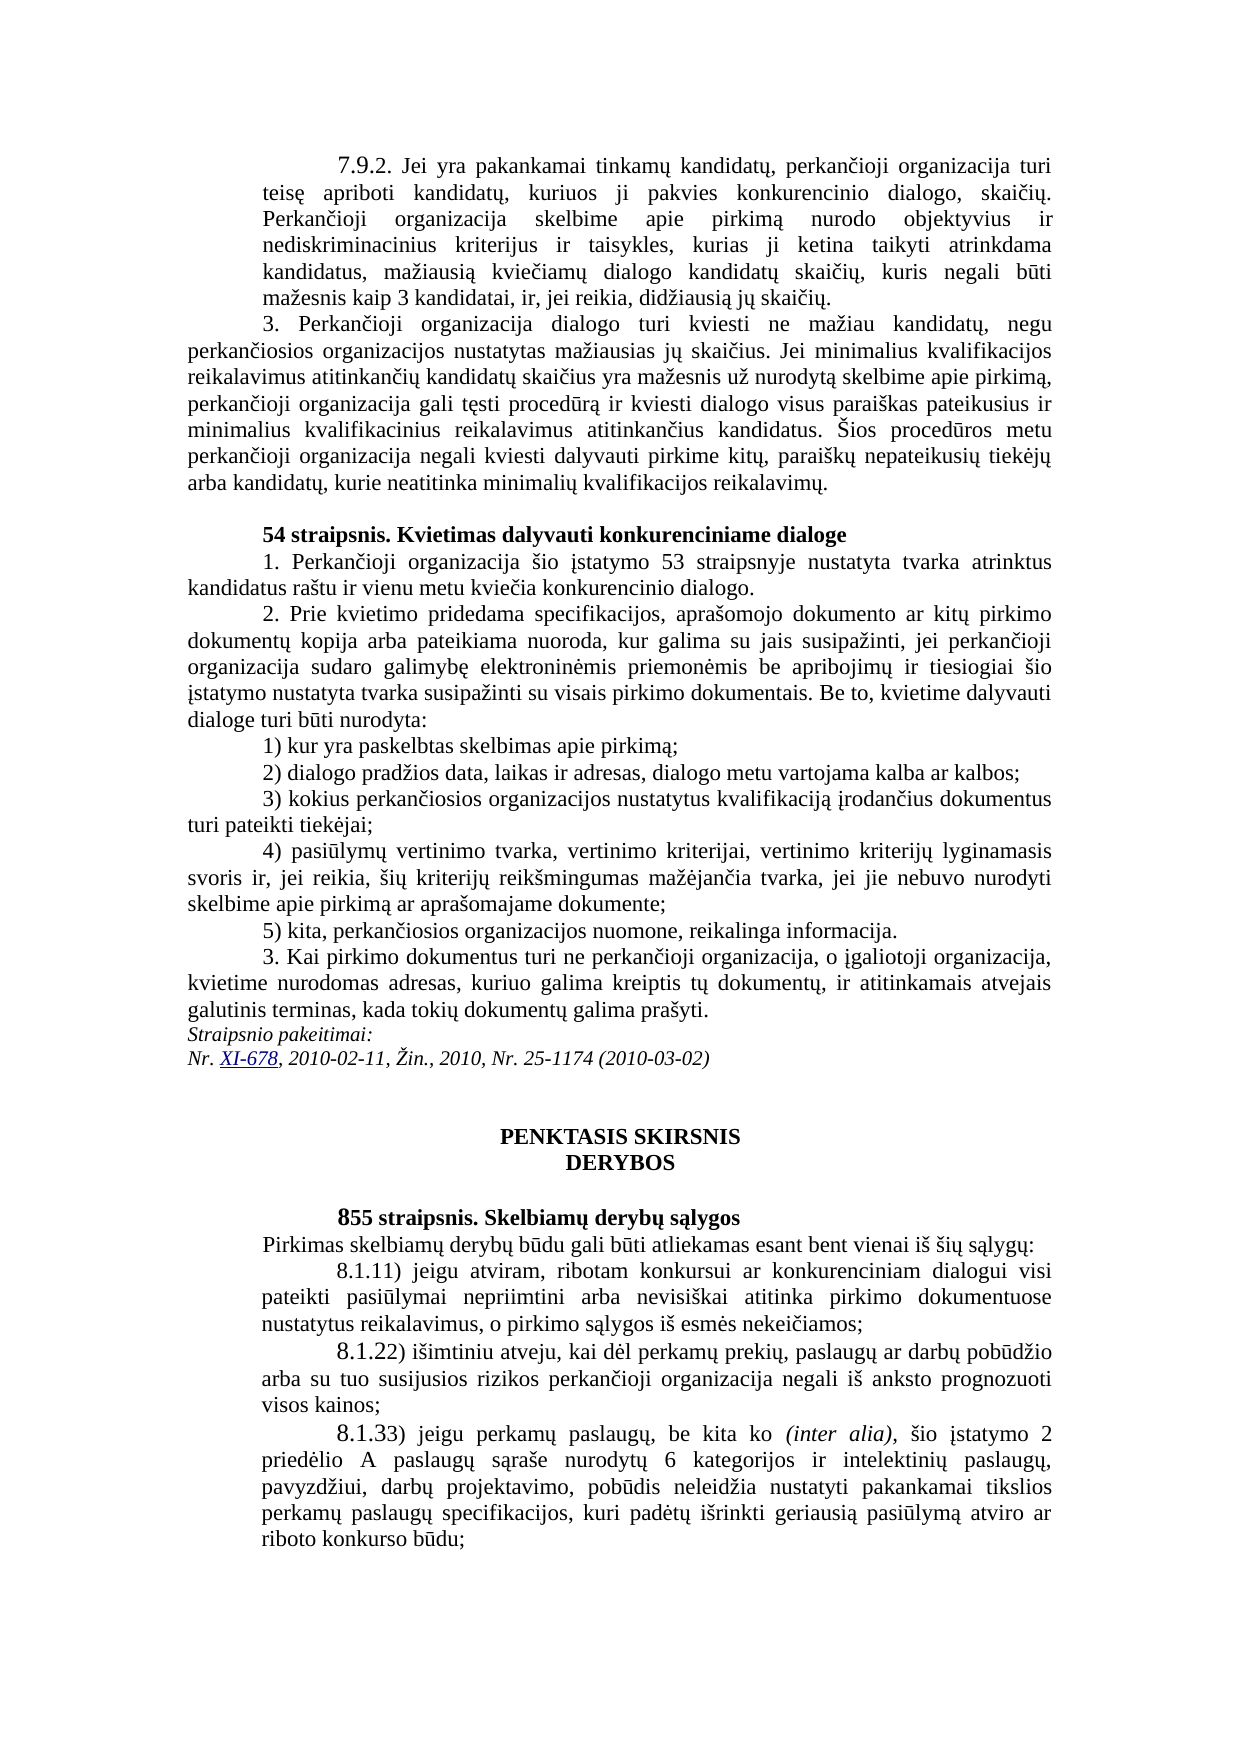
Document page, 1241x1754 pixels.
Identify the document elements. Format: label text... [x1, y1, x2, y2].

text Straipsnio pakeitimai: [187, 1022, 1053, 1046]
text 1) kur yra paskelbtas skelbimas apie pirkimą; [187, 732, 1053, 758]
subtitle PENKTASiS SKIRSNIS derybos [187, 1123, 1053, 1176]
subtitle 55 straipsnis. Skelbiamų derybų sąlygos [187, 1202, 1053, 1231]
subtitle 2) išimtiniu atveju, kai dėl perkamų prekių, paslaugų ar darbų pobūdžio arba su tuo susijusios rizikos perkančioji organizacija negali iš anksto prognozuoti visos kainos; [187, 1336, 1053, 1418]
text 2) dialogo pradžios data, laikas ir adresas, dialogo metu vartojama kalba ar kalbos; [187, 758, 1053, 785]
text 3. Kai pirkimo dokumentus turi ne perkančioji organizacija, o įgaliotoji organizacija, kvietime nurodomas adresas, kuriuo galima kreiptis tų dokumentų, ir atitinkamais atvejais galutinis terminas, kada tokių dokumentų galima prašyti. [187, 943, 1053, 1022]
text Pirkimas skelbiamų derybų būdu gali būti atliekamas esant bent vienai iš šių sąlygų: [187, 1231, 1053, 1257]
text 3) kokius perkančiosios organizacijos nustatytus kvalifikaciją įrodančius dokumentus turi pateikti tiekėjai; [187, 785, 1053, 838]
subtitle 1) jeigu atviram, ribotam konkursui ar konkurenciniam dialogui visi pateikti pasiūlymai nepriimtini arba nevisiškai atitinka pirkimo dokumentuose nustatytus reikalavimus, o pirkimo sąlygos iš esmės nekeičiamos; [187, 1257, 1053, 1336]
text 54 straipsnis. Kvietimas dalyvauti konkurenciniame dialoge [187, 521, 1053, 548]
subtitle 3) jeigu perkamų paslaugų, be kita ko (inter alia), šio įstatymo 2 priedėlio A paslaugų sąraše nurodytų 6 kategorijos ir intelektinių paslaugų, pavyzdžiui, darbų projektavimo, pobūdis neleidžia nustatyti pakankamai tikslios perkamų paslaugų specifikacijos, kuri padėtų išrinkti geriausią pasiūlymą atviro ar riboto konkurso būdu; [187, 1418, 1053, 1552]
text Nr. XI-678, 2010-02-11, Žin., 2010, Nr. 25-1174 (2010-03-02) [187, 1046, 1053, 1070]
subtitle 2. Jei yra pakankamai tinkamų kandidatų, perkančioji organizacija turi teisę apriboti kandidatų, kuriuos ji pakvies konkurencinio dialogo, skaičių. Perkančioji organizacija skelbime apie pirkimą nurodo objektyvius ir nediskriminacinius kriterijus ir taisykles, kurias ji ketina taikyti atrinkdama kandidatus, mažiausią kviečiamų dialogo kandidatų skaičių, kuris negali būti mažesnis kaip 3 kandidatai, ir, jei reikia, didžiausią jų skaičių. [187, 150, 1053, 311]
text 2. Prie kvietimo pridedama specifikacijos, aprašomojo dokumento ar kitų pirkimo dokumentų kopija arba pateikiama nuoroda, kur galima su jais susipažinti, jei perkančioji organizacija sudaro galimybę elektroninėmis priemonėmis be apribojimų ir tiesiogiai šio įstatymo nustatyta tvarka susipažinti su visais pirkimo dokumentais. Be to, kvietime dalyvauti dialoge turi būti nurodyta: [187, 600, 1053, 732]
text 5) kita, perkančiosios organizacijos nuomone, reikalinga informacija. [187, 917, 1053, 943]
text 1. Perkančioji organizacija šio įstatymo 53 straipsnyje nustatyta tvarka atrinktus kandidatus raštu ir vienu metu kviečia konkurencinio dialogo. [187, 548, 1053, 600]
text 4) pasiūlymų vertinimo tvarka, vertinimo kriterijai, vertinimo kriterijų lyginamasis svoris ir, jei reikia, šių kriterijų reikšmingumas mažėjančia tvarka, jei jie nebuvo nurodyti skelbime apie pirkimą ar aprašomajame dokumente; [187, 838, 1053, 917]
text 3. Perkančioji organizacija dialogo turi kviesti ne mažiau kandidatų, negu perkančiosios organizacijos nustatytas mažiausias jų skaičius. Jei minimalius kvalifikacijos reikalavimus atitinkančių kandidatų skaičius yra mažesnis už nurodytą skelbime apie pirkimą, perkančioji organizacija gali tęsti procedūrą ir kviesti dialogo visus paraiškas pateikusius ir minimalius kvalifikacinius reikalavimus atitinkančius kandidatus. Šios procedūros metu perkančioji organizacija negali kviesti dalyvauti pirkime kitų, paraiškų nepateikusių tiekėjų arba kandidatų, kurie neatitinka minimalių kvalifikacijos reikalavimų. [187, 311, 1053, 495]
